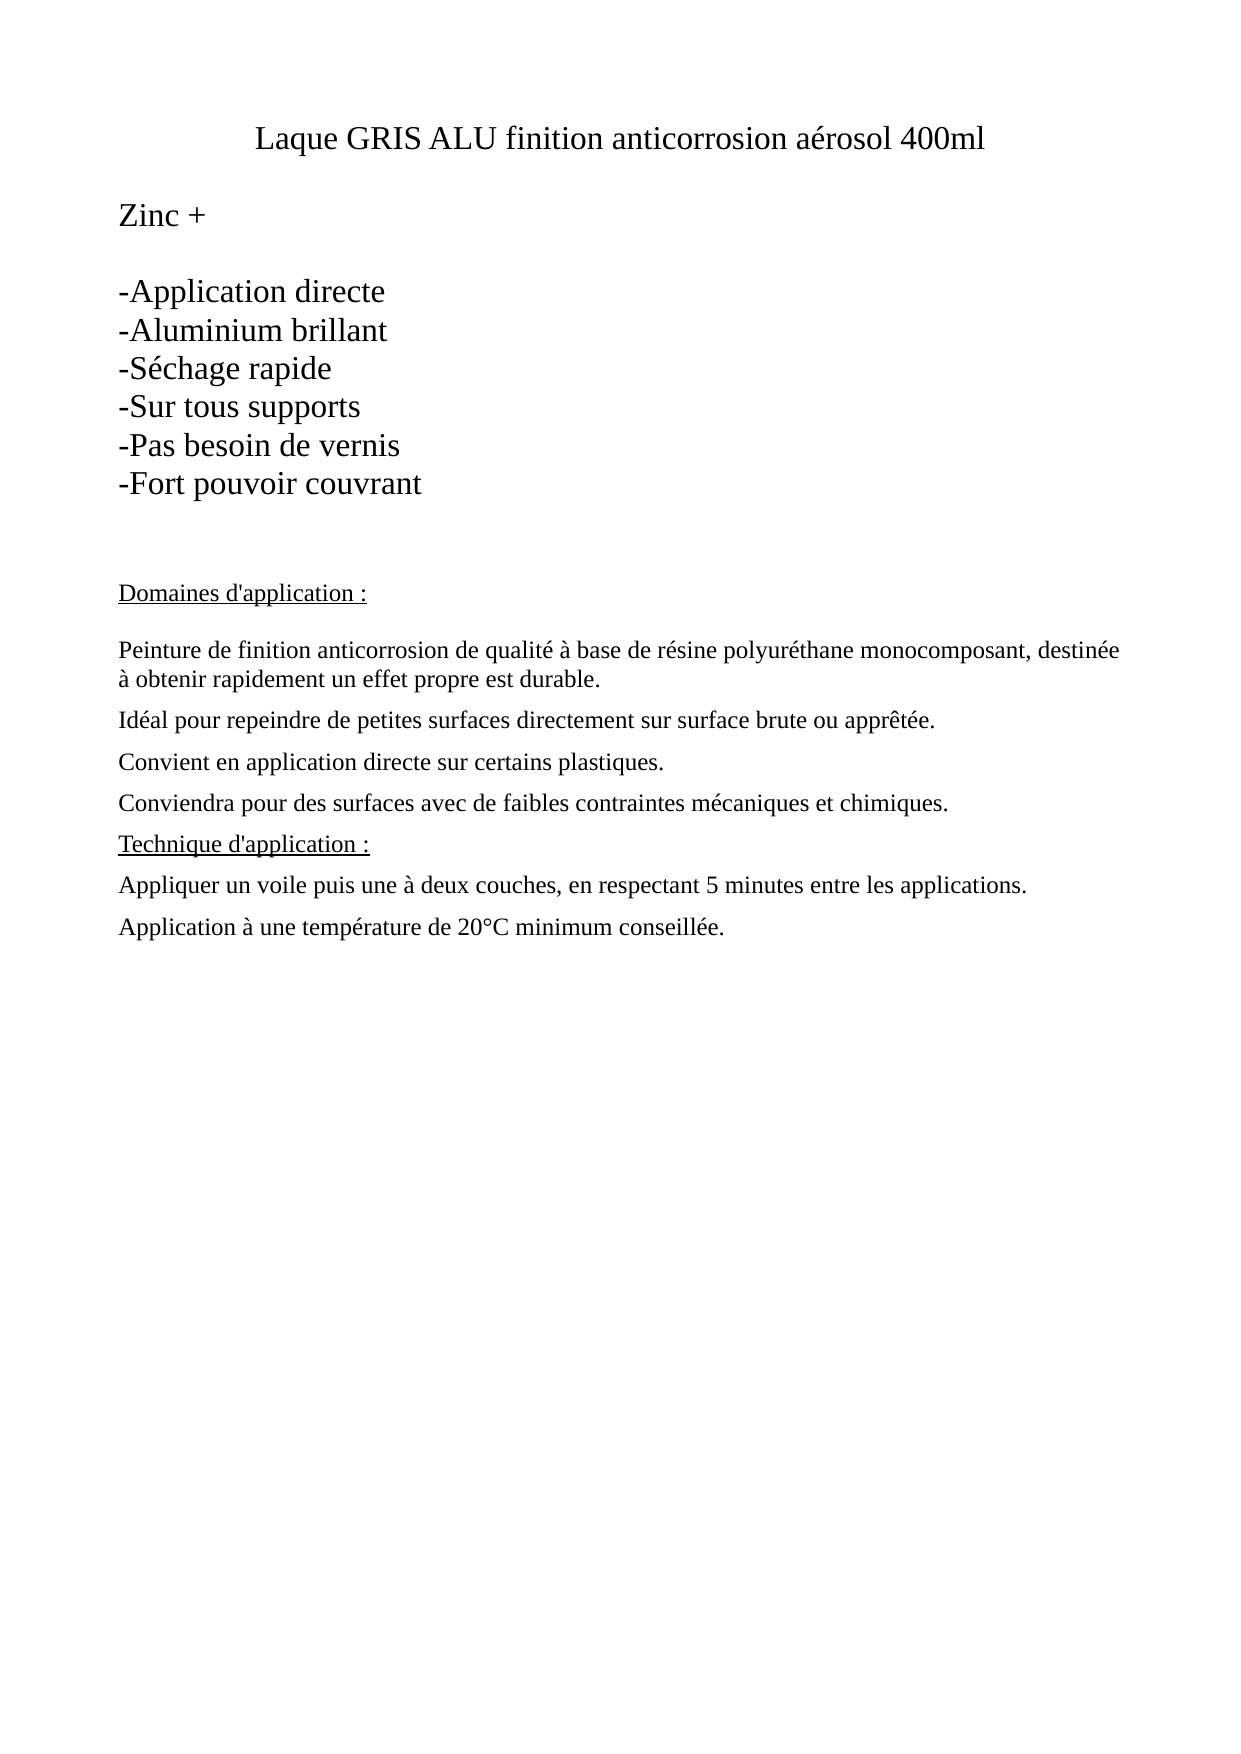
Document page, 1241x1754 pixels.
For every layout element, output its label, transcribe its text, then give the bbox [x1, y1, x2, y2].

text -Pas besoin de vernis [118, 425, 1122, 463]
text -Fort pouvoir couvrant [118, 463, 1122, 501]
text -Aluminium brillant [118, 310, 1122, 348]
text Technique d'application : [118, 829, 1122, 858]
text Domaines d'application : [118, 578, 1122, 607]
text -Sur tous supports [118, 386, 1122, 425]
text -Application directe [118, 271, 1122, 310]
text Application à une température de 20°C minimum conseillée. [118, 912, 1122, 941]
text Peinture de finition anticorrosion de qualité à base de résine polyuréthane monocomposant, destinée à obtenir rapidement un effet propre est durable. [118, 636, 1122, 693]
text -Séchage rapide [118, 348, 1122, 386]
text Conviendra pour des surfaces avec de faibles contraintes mécaniques et chimiques. [118, 788, 1122, 817]
text Idéal pour repeindre de petites surfaces directement sur surface brute ou apprêtée. [118, 706, 1122, 734]
text Convient en application directe sur certains plastiques. [118, 747, 1122, 776]
text Appliquer un voile puis une à deux couches, en respectant 5 minutes entre les applications. [118, 871, 1122, 899]
text Laque GRIS ALU finition anticorrosion aérosol 400ml [118, 118, 1122, 156]
text Zinc + [118, 195, 1122, 233]
